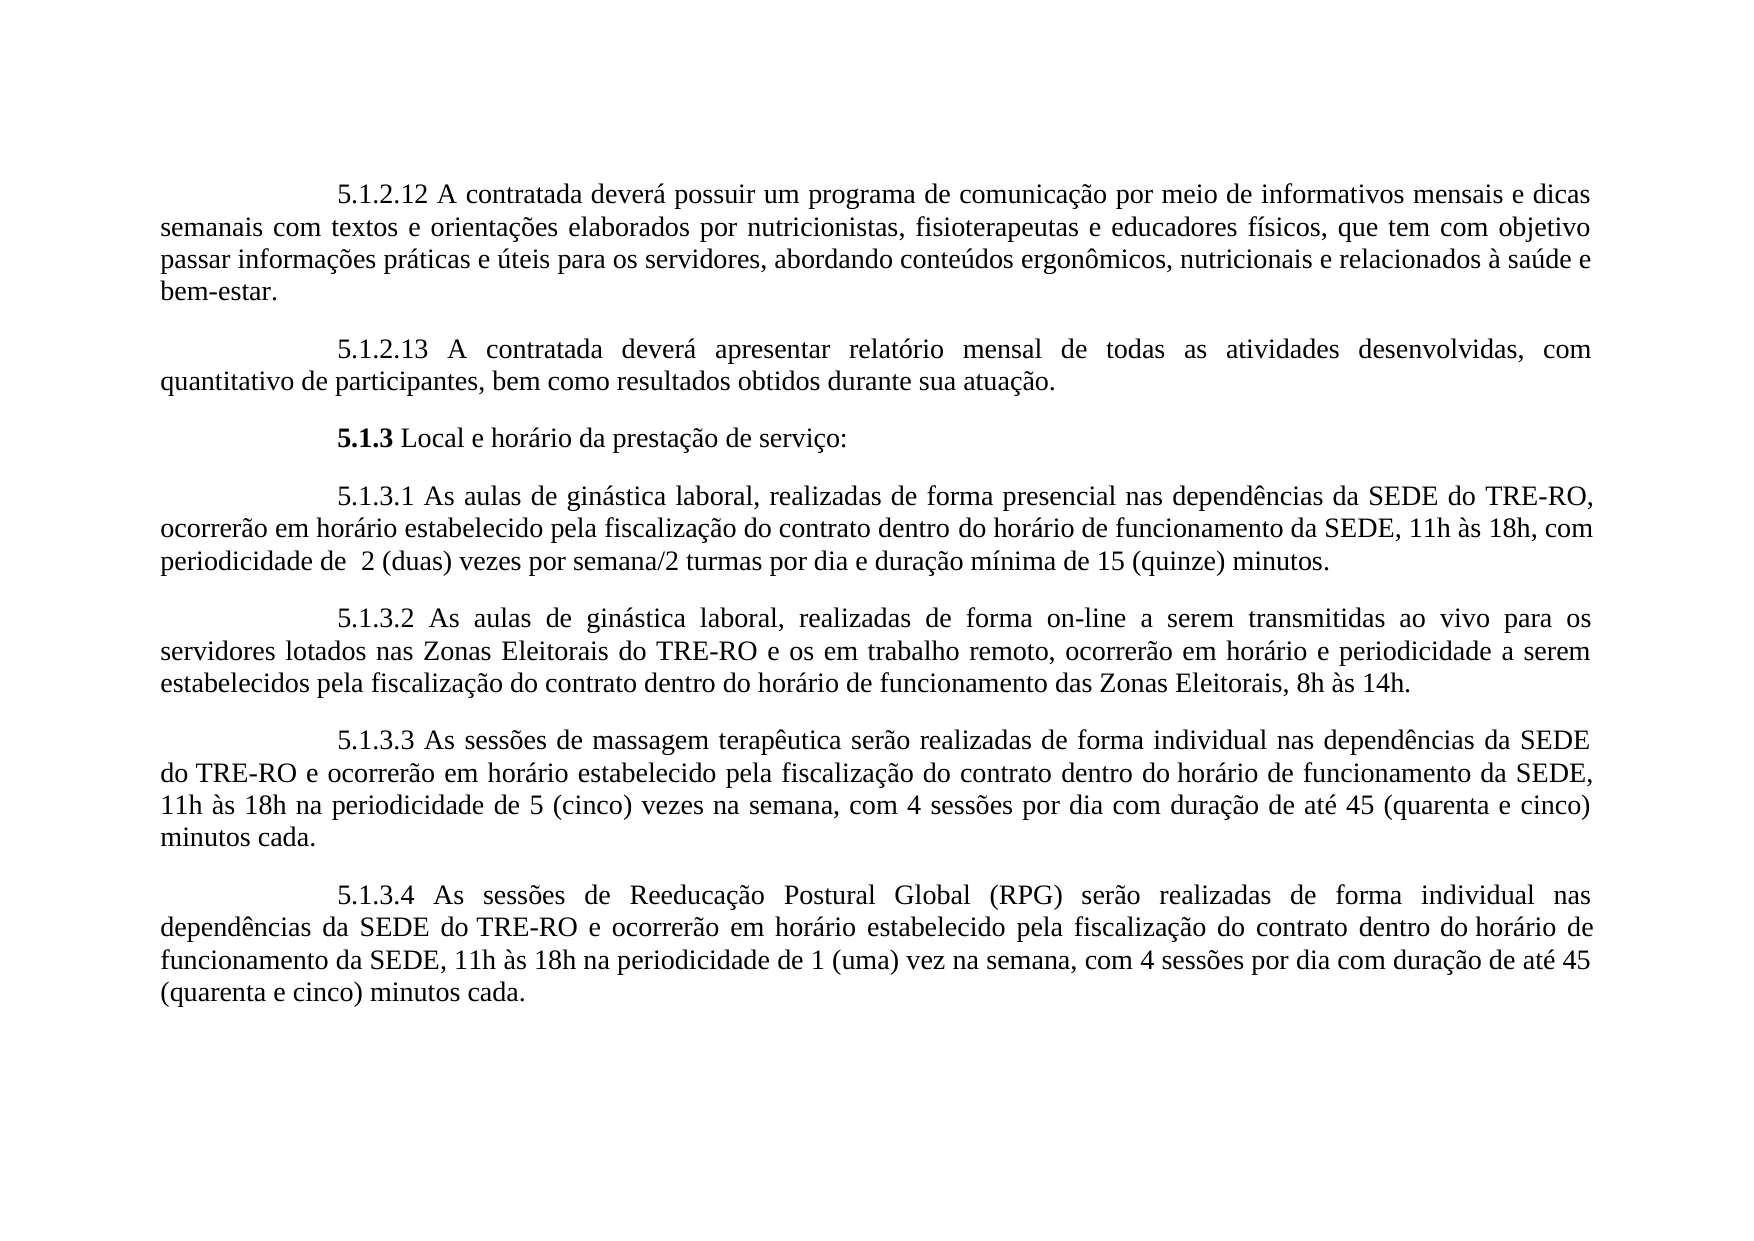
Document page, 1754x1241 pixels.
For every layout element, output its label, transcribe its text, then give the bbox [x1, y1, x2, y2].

text 5.1.3.4 As sessões de Reeducação Postural Global (RPG) serão realizadas de forma individual nas dependências da SEDE do TRE-RO e ocorrerão em horário estabelecido pela fiscalização do contrato dentro do horário de funcionamento da SEDE, 11h às 18h na periodicidade de 1 (uma) vez na semana, com 4 sessões por dia com duração de até 45 (quarenta e cinco) minutos cada. [160, 878, 1594, 1007]
text 5.1.3 Local e horário da prestação de serviço: [160, 422, 1594, 454]
text 5.1.3.1 As aulas de ginástica laboral, realizadas de forma presencial nas dependências da SEDE do TRE-RO, ocorrerão em horário estabelecido pela fiscalização do contrato dentro do horário de funcionamento da SEDE, 11h às 18h, com periodicidade de 2 (duas) vezes por semana/2 turmas por dia e duração mínima de 15 (quinze) minutos. [160, 479, 1594, 576]
text 5.1.3.3 As sessões de massagem terapêutica serão realizadas de forma individual nas dependências da SEDE do TRE-RO e ocorrerão em horário estabelecido pela fiscalização do contrato dentro do horário de funcionamento da SEDE, 11h às 18h na periodicidade de 5 (cinco) vezes na semana, com 4 sessões por dia com duração de até 45 (quarenta e cinco) minutos cada. [160, 723, 1594, 853]
text 5.1.3.2 As aulas de ginástica laboral, realizadas de forma on-line a serem transmitidas ao vivo para os servidores lotados nas Zonas Eleitorais do TRE-RO e os em trabalho remoto, ocorrerão em horário e periodicidade a serem estabelecidos pela fiscalização do contrato dentro do horário de funcionamento das Zonas Eleitorais, 8h às 14h. [160, 601, 1594, 698]
text 5.1.2.12 A contratada deverá possuir um programa de comunicação por meio de informativos mensais e dicas semanais com textos e orientações elaborados por nutricionistas, fisioterapeutas e educadores físicos, que tem com objetivo passar informações práticas e úteis para os servidores, abordando conteúdos ergonômicos, nutricionais e relacionados à saúde e bem-estar. [160, 177, 1594, 307]
text 5.1.2.13 A contratada deverá apresentar relatório mensal de todas as atividades desenvolvidas, com quantitativo de participantes, bem como resultados obtidos durante sua atuação. [160, 332, 1594, 397]
